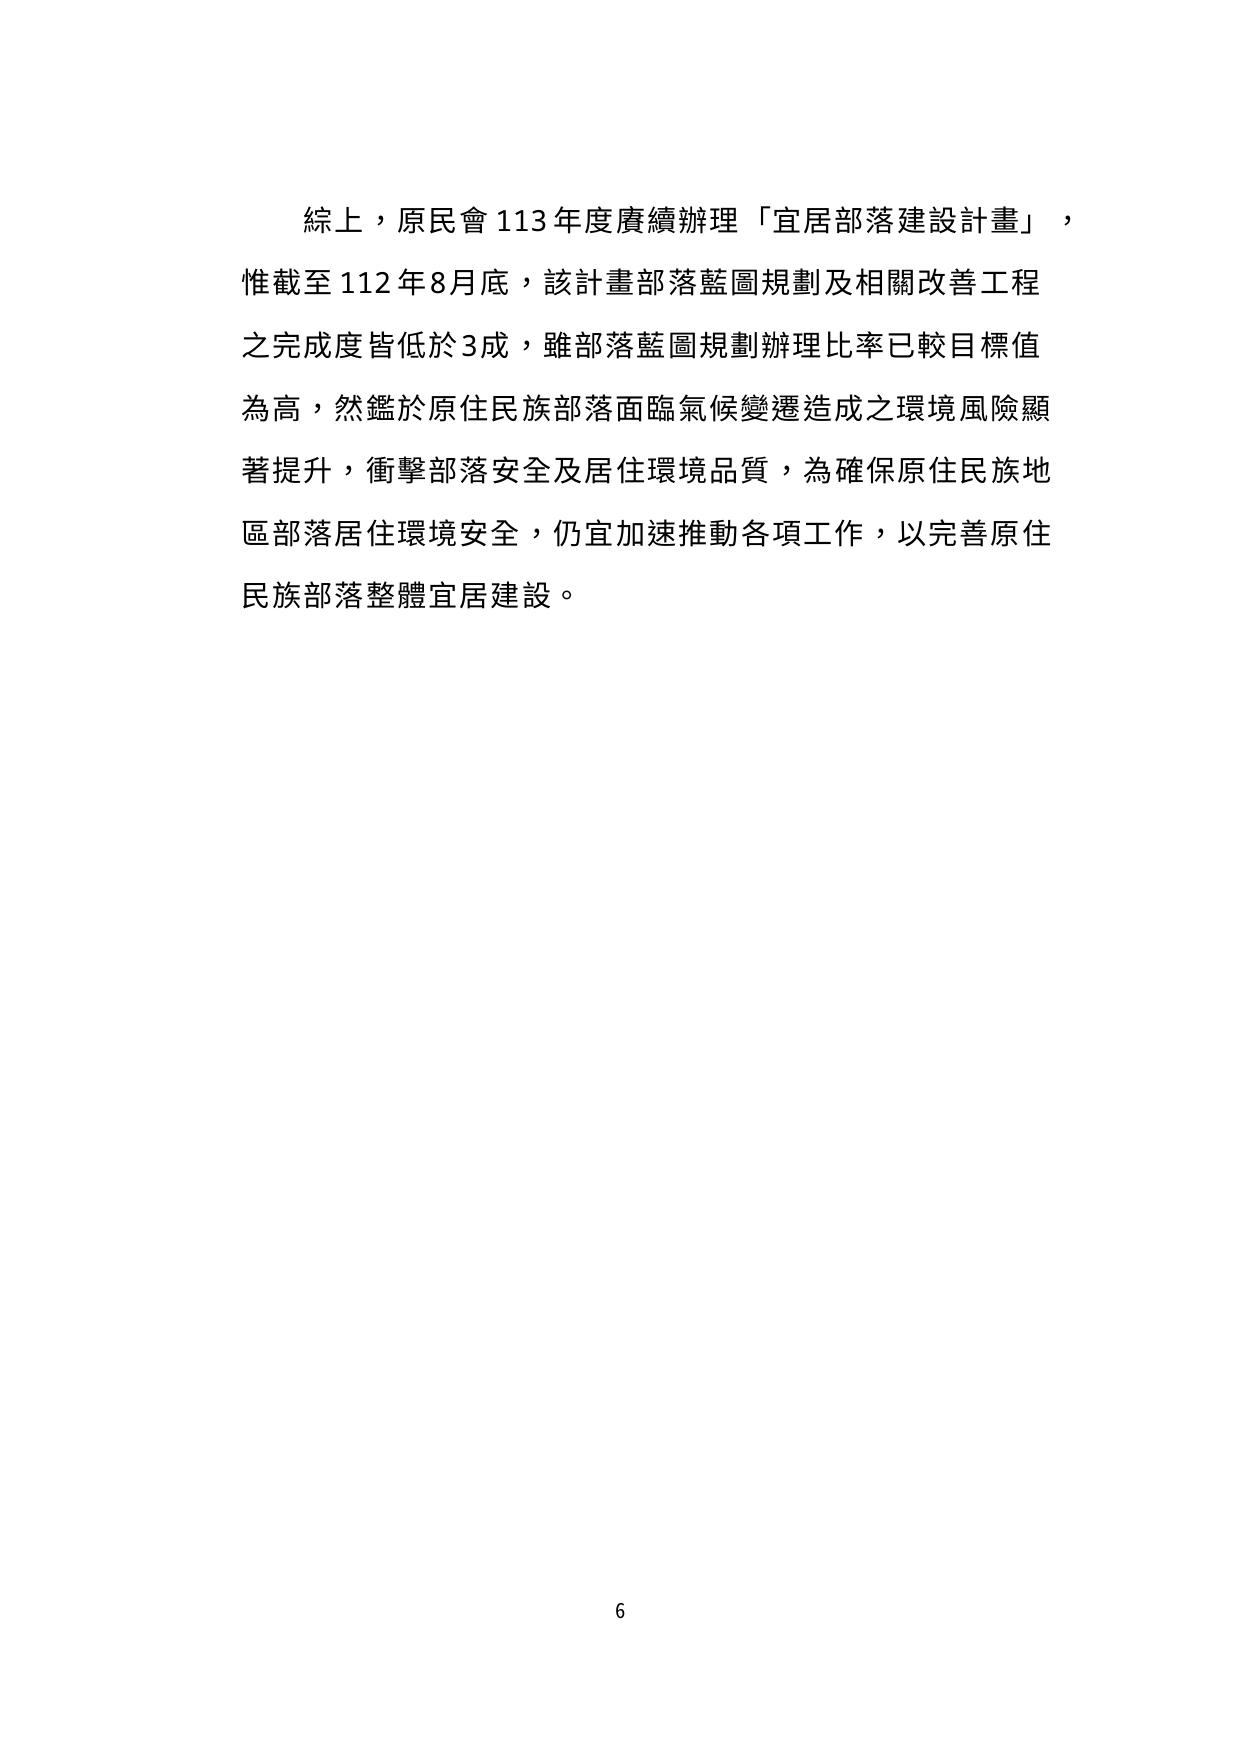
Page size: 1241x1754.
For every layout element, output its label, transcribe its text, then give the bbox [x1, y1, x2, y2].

text 綜上，原民會113年度賡續辦理「宜居部落建設計畫」，惟截至112年8月底，該計畫部落藍圖規劃及相關改善工程之完成度皆低於3成，雖部落藍圖規劃辦理比率已較目標值為高，然鑑於原住民族部落面臨氣候變遷造成之環境風險顯著提升，衝擊部落安全及居住環境品質，為確保原住民族地區部落居住環境安全，仍宜加速推動各項工作，以完善原住民族部落整體宜居建設。 [236, 177, 1063, 615]
